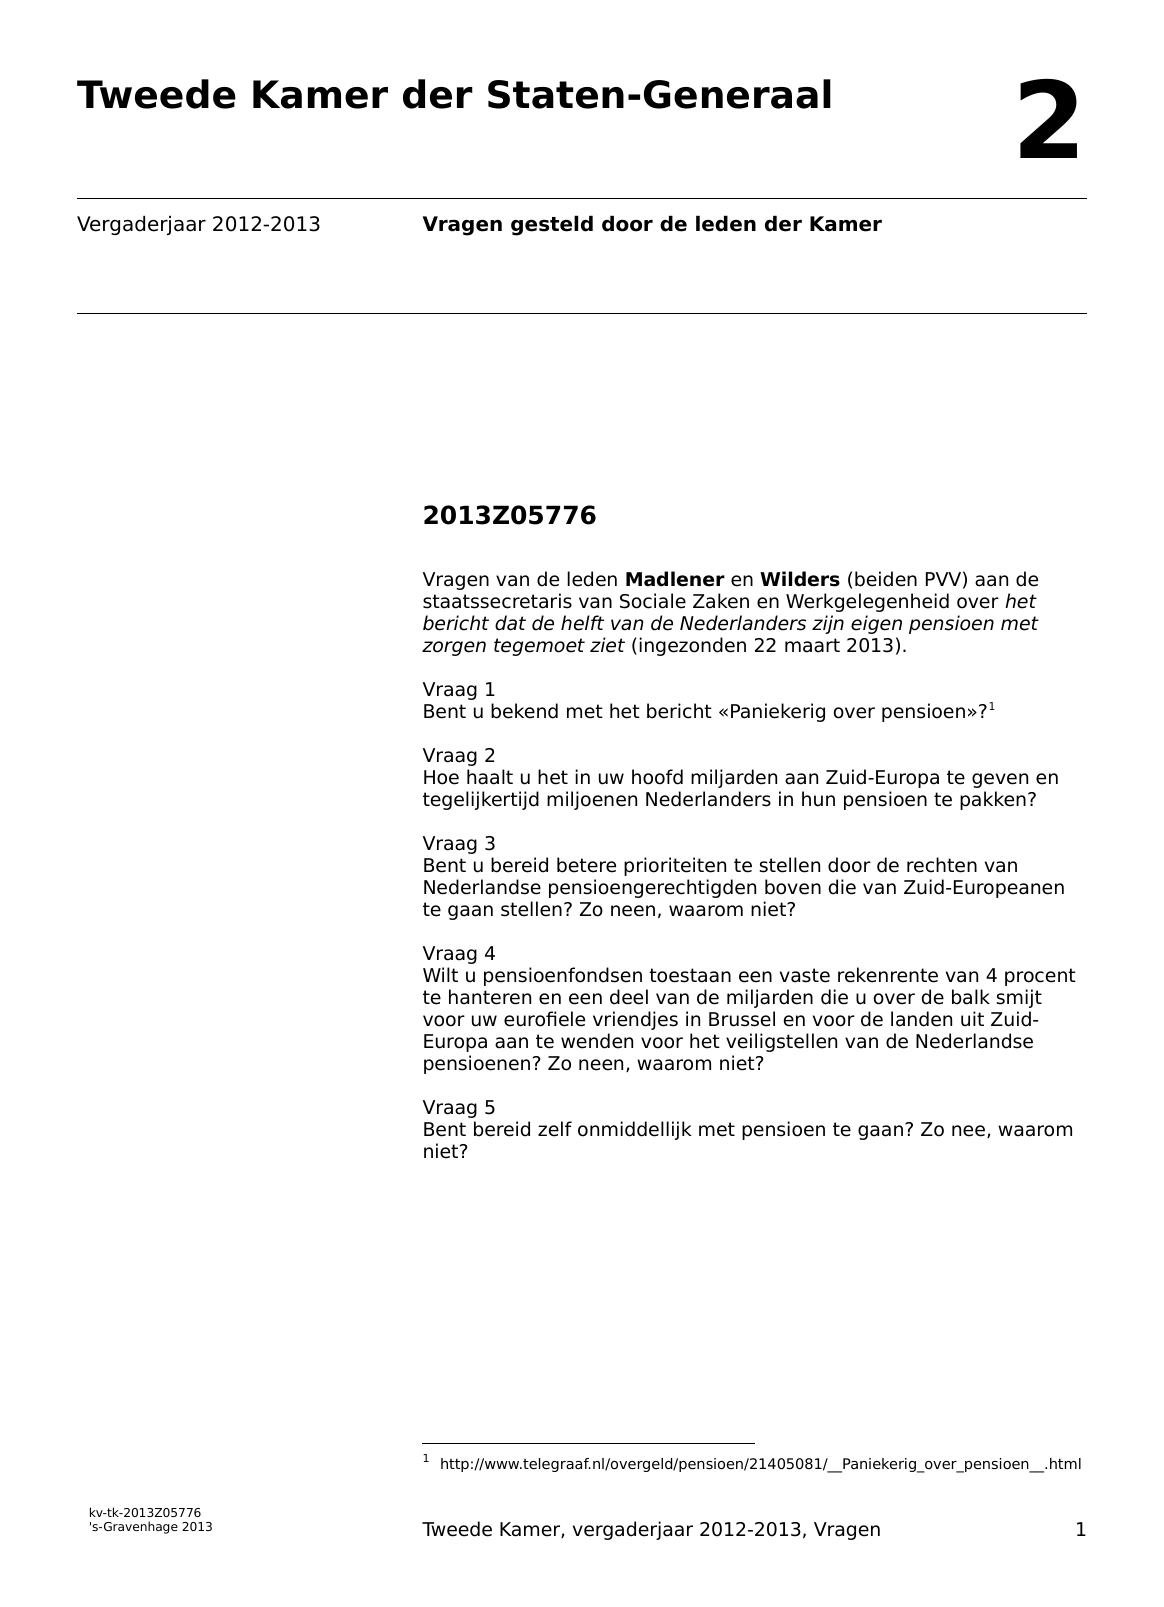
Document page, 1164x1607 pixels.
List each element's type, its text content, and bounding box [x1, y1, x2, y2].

text Vraag 5 [422, 1097, 1087, 1119]
text Vraag 3 [422, 833, 1087, 855]
text Vraag 4 [422, 943, 1087, 965]
table_header Tweede Kamer der Staten-Generaal [77, 59, 886, 198]
text Hoe haalt u het in uw hoofd miljarden aan Zuid-Europa te geven en tegelijkertijd miljoenen Nederlanders in hun pensioen te pakken? [422, 767, 1087, 811]
text Vraag 2 [422, 745, 1087, 767]
text Vragen van de leden Madlener en Wilders (beiden PVV) aan de staatssecretaris van Sociale Zaken en Werkgelegenheid over het bericht dat de helft van de Nederlanders zijn eigen pensioen met zorgen tegemoet ziet (ingezonden 22 maart 2013). [422, 569, 1087, 657]
text 's-Gravenhage 2013 [88, 1520, 323, 1534]
text Bent bereid zelf onmiddellijk met pensioen te gaan? Zo nee, waarom niet? [422, 1119, 1087, 1163]
text kv-tk-2013Z05776 [88, 1506, 323, 1520]
text Bent u bekend met het bericht «Paniekerig over pensioen»? [422, 701, 1087, 723]
text Bent u bereid betere prioriteiten te stellen door de rechten van Nederlandse pensioengerechtigden boven die van Zuid-Europeanen te gaan stellen? Zo neen, waarom niet? [422, 855, 1087, 921]
table_header 2 [886, 59, 1087, 198]
table_cell Vragen gesteld door de leden der Kamer [422, 199, 1087, 313]
text 2013Z05776 [422, 501, 1087, 531]
text http://www.telegraaf.nl/overgeld/pensioen/21405081/__Paniekerig_over_pensioen__.html [422, 1452, 1087, 1474]
table_cell Vergaderjaar 2012-2013 [77, 199, 422, 313]
text Wilt u pensioenfondsen toestaan een vaste rekenrente van 4 procent te hanteren en een deel van de miljarden die u over de balk smijt voor uw eurofiele vriendjes in Brussel en voor de landen uit Zuid-Europa aan te wenden voor het veiligstellen van de Nederlandse pensioenen? Zo neen, waarom niet? [422, 965, 1087, 1075]
text Vraag 1 [422, 679, 1087, 701]
